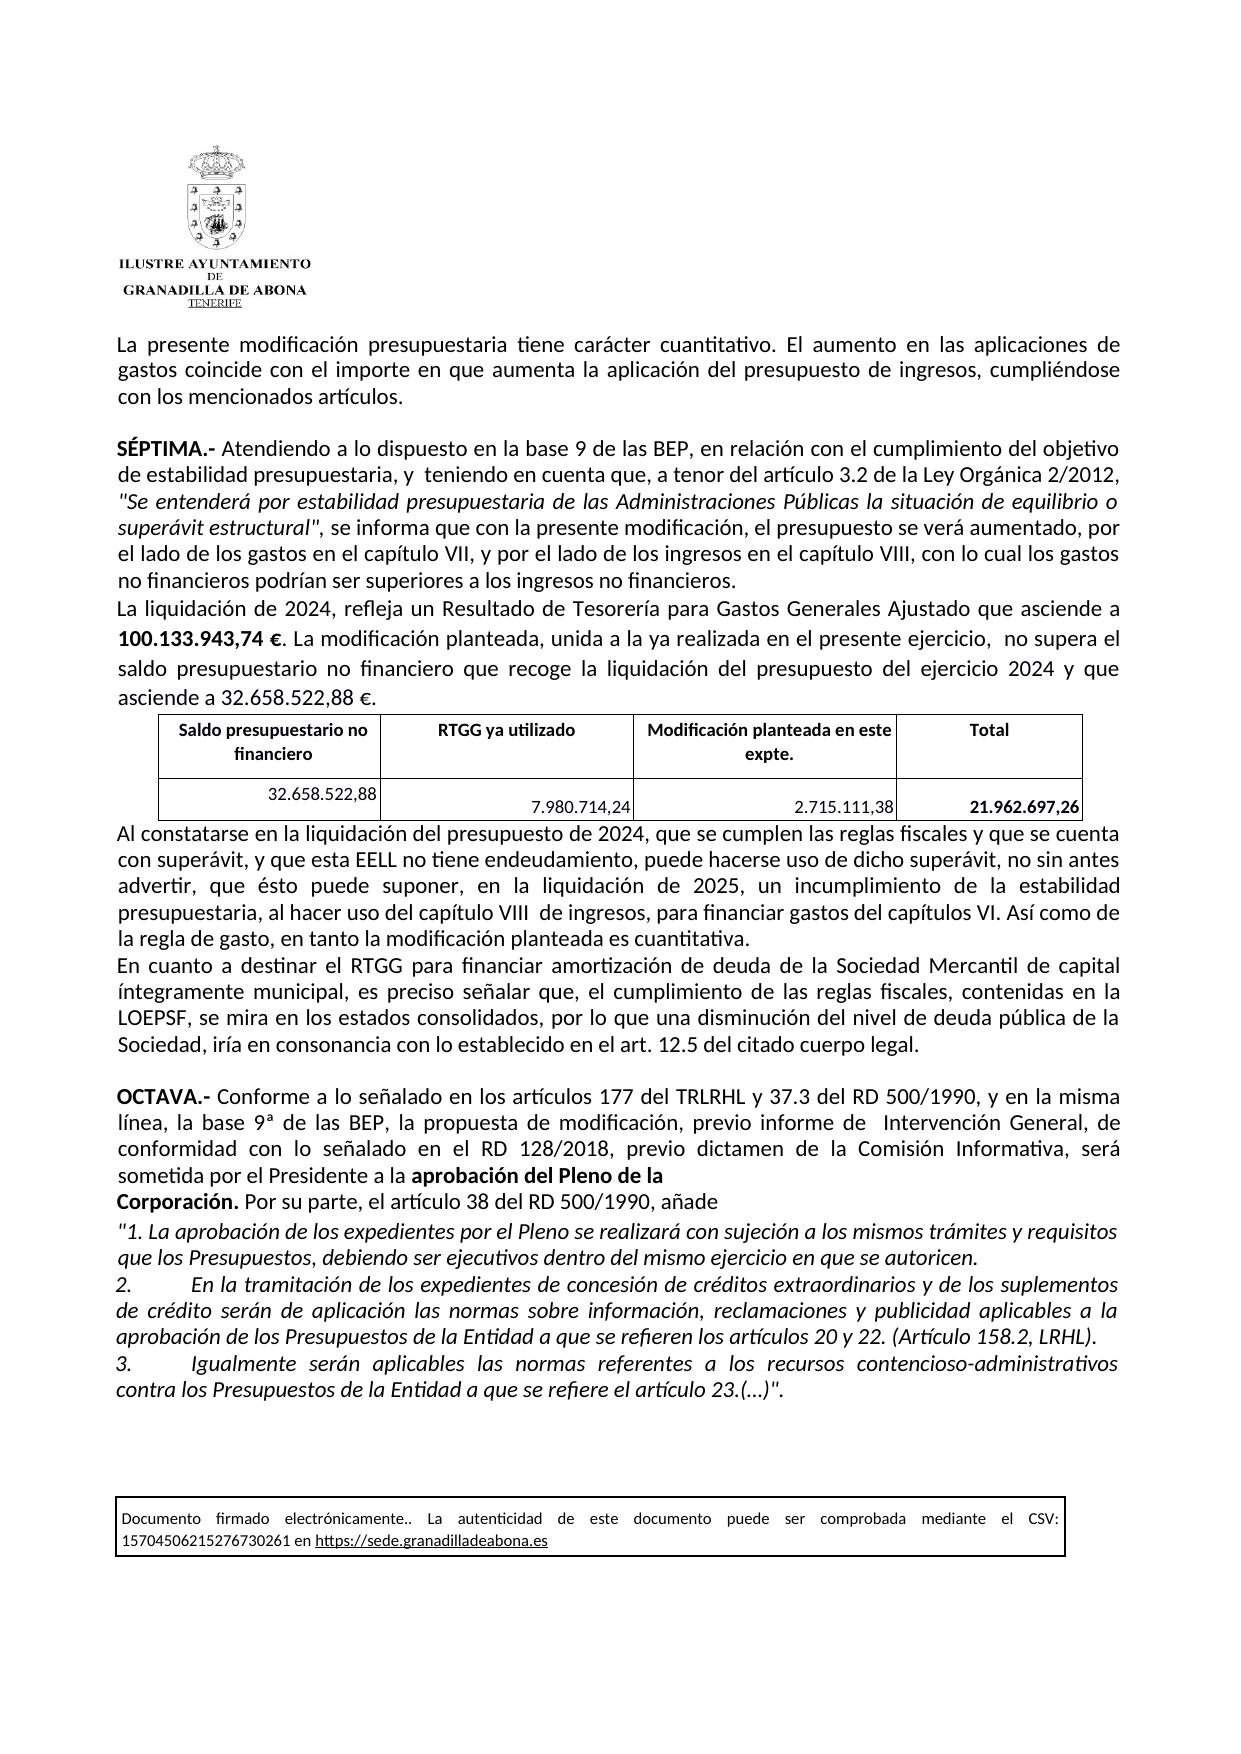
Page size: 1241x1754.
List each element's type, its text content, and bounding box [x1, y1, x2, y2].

table_header Total [897, 715, 1082, 778]
table_cell 32.658.522,88 [159, 779, 380, 820]
text Corporación. Por su parte, el artículo 38 del RD 500/1990, añade [117, 1189, 1122, 1215]
list Igualmente serán aplicables las normas referentes a los recursos contencioso-administrativos contra los Presupuestos de la Entidad a que se refiere el artículo 23.(…)". [115, 1350, 1122, 1403]
text Al constatarse en la liquidación del presupuesto de 2024, que se cumplen las reglas fiscales y que se cuenta con superávit, y que esta EELL no tiene endeudamiento, puede hacerse uso de dicho superávit, no sin antes advertir, que ésto puede suponer, en la liquidación de 2025, un incumplimiento de la estabilidad presupuestaria, al hacer uso del capítulo VIII de ingresos, para financiar gastos del capítulos VI. Así como de la regla de gasto, en tanto la modificación planteada es cuantitativa. [117, 821, 1122, 952]
table_cell 21.962.697,26 [897, 779, 1082, 820]
table_header Saldo presupuestario no financiero [159, 715, 380, 778]
table_header Modificación planteada en este expte. [634, 715, 896, 778]
table_header RTGG ya utilizado [381, 715, 633, 778]
table_cell 7.980.714,24 [381, 779, 633, 820]
text SÉPTIMA.- Atendiendo a lo dispuesto en la base 9 de las BEP, en relación con el cumplimiento del objetivo de estabilidad presupuestaria, y teniendo en cuenta que, a tenor del artículo 3.2 de la Ley Orgánica 2/2012, "Se entenderá por estabilidad presupuestaria de las Administraciones Públicas la situación de equilibrio o superávit estructural", se informa que con la presente modificación, el presupuesto se verá aumentado, por el lado de los gastos en el capítulo VII, y por el lado de los ingresos en el capítulo VIII, con lo cual los gastos no financieros podrían ser superiores a los ingresos no financieros. [117, 436, 1122, 594]
text "1. La aprobación de los expedientes por el Pleno se realizará con sujeción a los mismos trámites y requisitos que los Presupuestos, debiendo ser ejecutivos dentro del mismo ejercicio en que se autoricen. [117, 1218, 1122, 1271]
text En cuanto a destinar el RTGG para financiar amortización de deuda de la Sociedad Mercantil de capital íntegramente municipal, es preciso señalar que, el cumplimiento de las reglas fiscales, contenidas en la LOEPSF, se mira en los estados consolidados, por lo que una disminución del nivel de deuda pública de la Sociedad, iría en consonancia con lo establecido en el art. 12.5 del citado cuerpo legal. [117, 952, 1122, 1058]
text OCTAVA.- Conforme a lo señalado en los artículos 177 del TRLRHL y 37.3 del RD 500/1990, y en la misma línea, la base 9ª de las BEP, la propuesta de modificación, previo informe de Intervención General, de conformidad con lo señalado en el RD 128/2018, previo dictamen de la Comisión Informativa, será sometida por el Presidente a la aprobación del Pleno de la [117, 1083, 1122, 1189]
table_cell 2.715.111,38 [634, 779, 896, 820]
text La presente modificación presupuestaria tiene carácter cuantitativo. El aumento en las aplicaciones de gastos coincide con el importe en que aumenta la aplicación del presupuesto de ingresos, cumpliéndose con los mencionados artículos. [117, 331, 1122, 410]
list En la tramitación de los expedientes de concesión de créditos extraordinarios y de los suplementos de crédito serán de aplicación las normas sobre información, reclamaciones y publicidad aplicables a la aprobación de los Presupuestos de la Entidad a que se refieren los artículos 20 y 22. (Artículo 158.2, LRHL). [115, 1271, 1122, 1350]
text La liquidación de 2024, refleja un Resultado de Tesorería para Gastos Generales Ajustado que asciende a 100.133.943,74 €. La modificación planteada, unida a la ya realizada en el presente ejercicio, no supera el saldo presupuestario no financiero que recoge la liquidación del presupuesto del ejercicio 2024 y que asciende a 32.658.522,88 €. [117, 594, 1122, 712]
